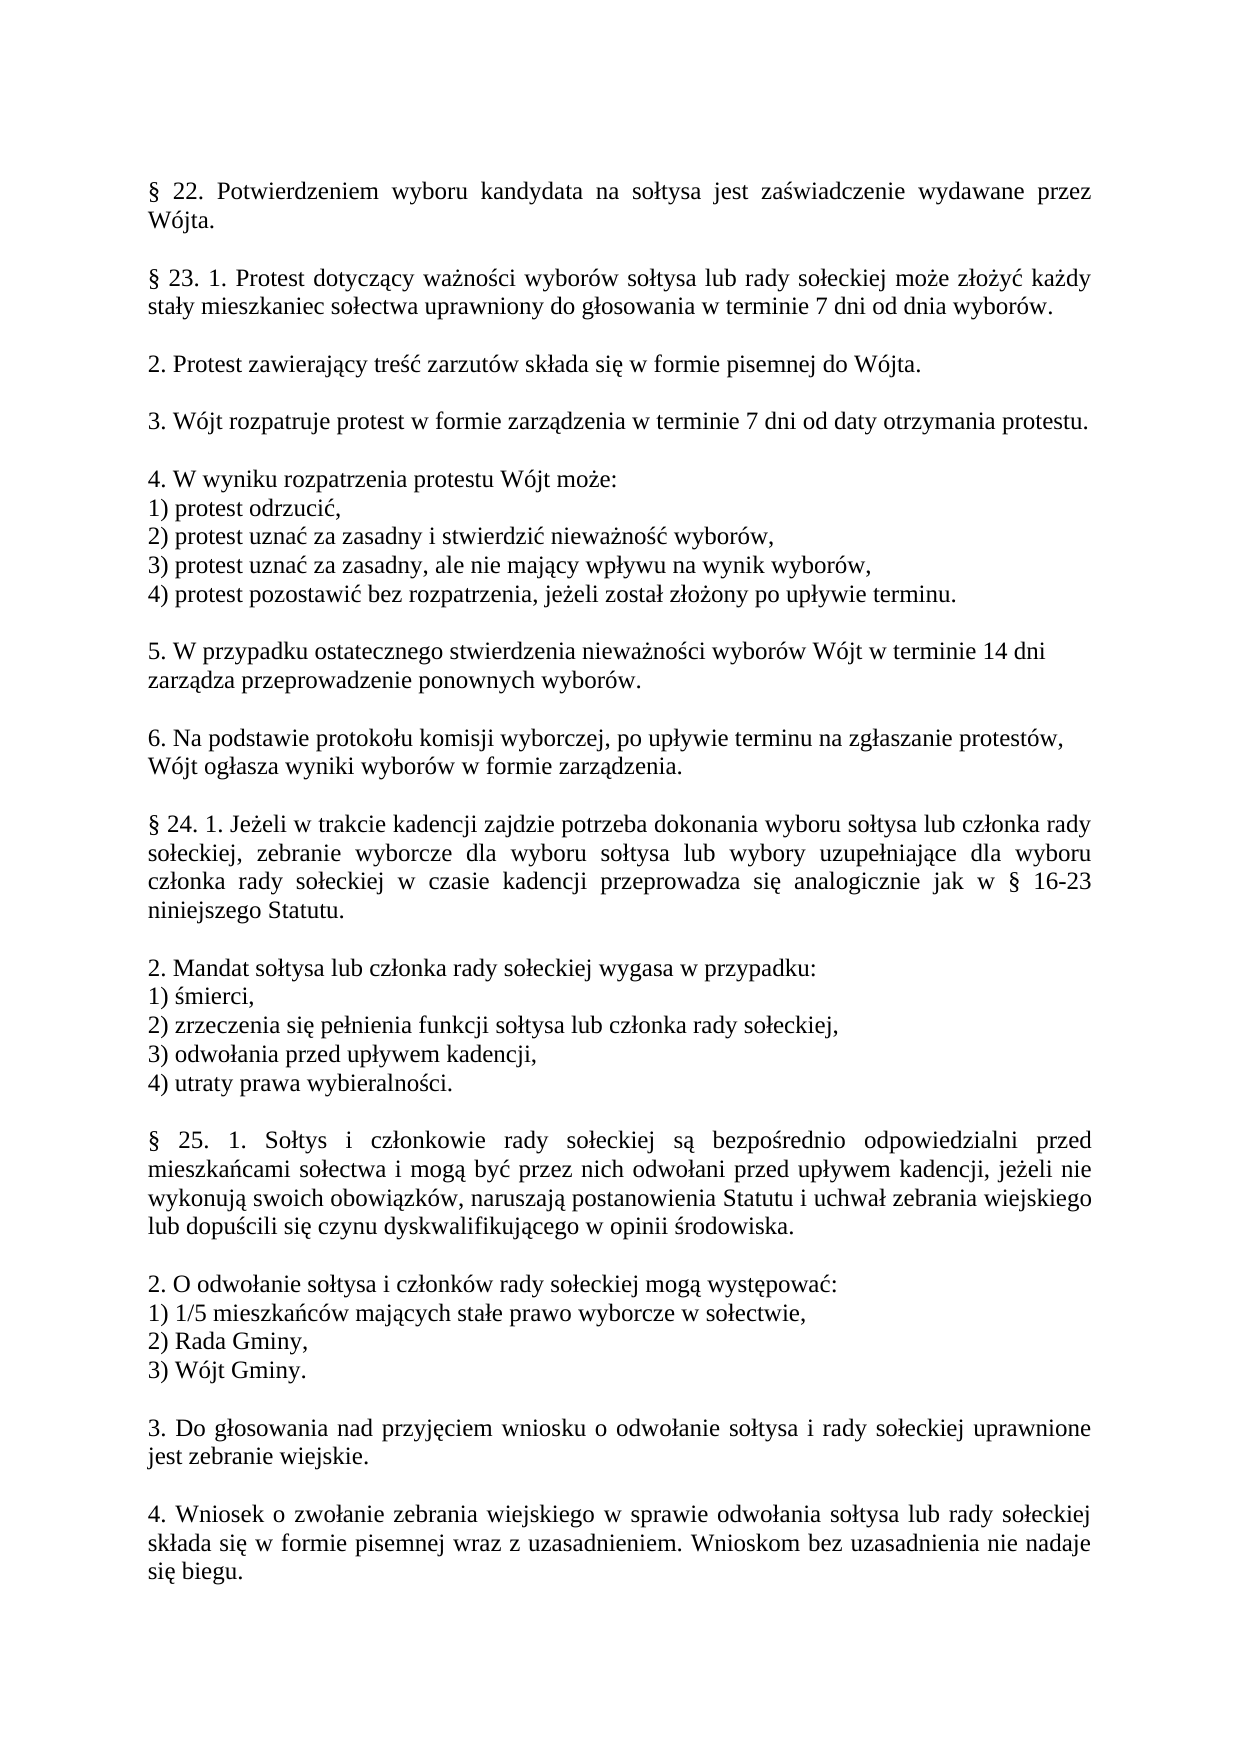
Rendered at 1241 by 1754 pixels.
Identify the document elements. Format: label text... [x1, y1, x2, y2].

text 5. W przypadku ostatecznego stwierdzenia nieważności wyborów Wójt w terminie 14 dni [148, 636, 1093, 665]
text 2. Protest zawierający treść zarzutów składa się w formie pisemnej do Wójta. [148, 320, 1093, 378]
text 3. Wójt rozpatruje protest w formie zarządzenia w terminie 7 dni od daty otrzymania protestu. [148, 378, 1093, 435]
text 4. W wyniku rozpatrzenia protestu Wójt może: [148, 464, 1093, 493]
text 1) 1/5 mieszkańców mających stałe prawo wyborcze w sołectwie, [148, 1298, 1093, 1326]
text zarządza przeprowadzenie ponownych wyborów. [148, 665, 1093, 694]
text 4) utraty prawa wybieralności. [148, 1068, 1093, 1096]
text 6. Na podstawie protokołu komisji wyborczej, po upływie terminu na zgłaszanie protestów, [148, 723, 1093, 751]
text § 25. 1. Sołtys i członkowie rady sołeckiej są bezpośrednio odpowiedzialni przed mieszkańcami sołectwa i mogą być przez nich odwołani przed upływem kadencji, jeżeli nie wykonują swoich obowiązków, naruszają postanowienia Statutu i uchwał zebrania wiejskiego lub dopuścili się czynu dyskwalifikującego w opinii środowiska. [148, 1096, 1093, 1240]
text § 22. Potwierdzeniem wyboru kandydata na sołtysa jest zaświadczenie wydawane przez Wójta. [148, 176, 1093, 234]
text 1) protest odrzucić, [148, 493, 1093, 521]
text 3. Do głosowania nad przyjęciem wniosku o odwołanie sołtysa i rady sołeckiej uprawnione jest zebranie wiejskie. [148, 1413, 1093, 1470]
text 4) protest pozostawić bez rozpatrzenia, jeżeli został złożony po upływie terminu. [148, 579, 1093, 608]
text 2) protest uznać za zasadny i stwierdzić nieważność wyborów, [148, 521, 1093, 550]
text 3) protest uznać za zasadny, ale nie mający wpływu na wynik wyborów, [148, 550, 1093, 579]
text 2) Rada Gminy, [148, 1326, 1093, 1355]
text 4. Wniosek o zwołanie zebrania wiejskiego w sprawie odwołania sołtysa lub rady sołeckiej składa się w formie pisemnej wraz z uzasadnieniem. Wnioskom bez uzasadnienia nie nadaje się biegu. [148, 1499, 1093, 1585]
text 3) Wójt Gminy. [148, 1355, 1093, 1384]
text 2) zrzeczenia się pełnienia funkcji sołtysa lub członka rady sołeckiej, [148, 1010, 1093, 1039]
text 1) śmierci, [148, 981, 1093, 1010]
text § 24. 1. Jeżeli w trakcie kadencji zajdzie potrzeba dokonania wyboru sołtysa lub członka rady sołeckiej, zebranie wyborcze dla wyboru sołtysa lub wybory uzupełniające dla wyboru członka rady sołeckiej w czasie kadencji przeprowadza się analogicznie jak w § 16-23 niniejszego Statutu. [148, 780, 1093, 924]
text Wójt ogłasza wyniki wyborów w formie zarządzenia. [148, 751, 1093, 780]
text § 23. 1. Protest dotyczący ważności wyborów sołtysa lub rady sołeckiej może złożyć każdy stały mieszkaniec sołectwa uprawniony do głosowania w terminie 7 dni od dnia wyborów. [148, 234, 1093, 320]
text 3) odwołania przed upływem kadencji, [148, 1039, 1093, 1068]
text 2. Mandat sołtysa lub członka rady sołeckiej wygasa w przypadku: [148, 924, 1093, 981]
text 2. O odwołanie sołtysa i członków rady sołeckiej mogą występować: [148, 1269, 1093, 1298]
